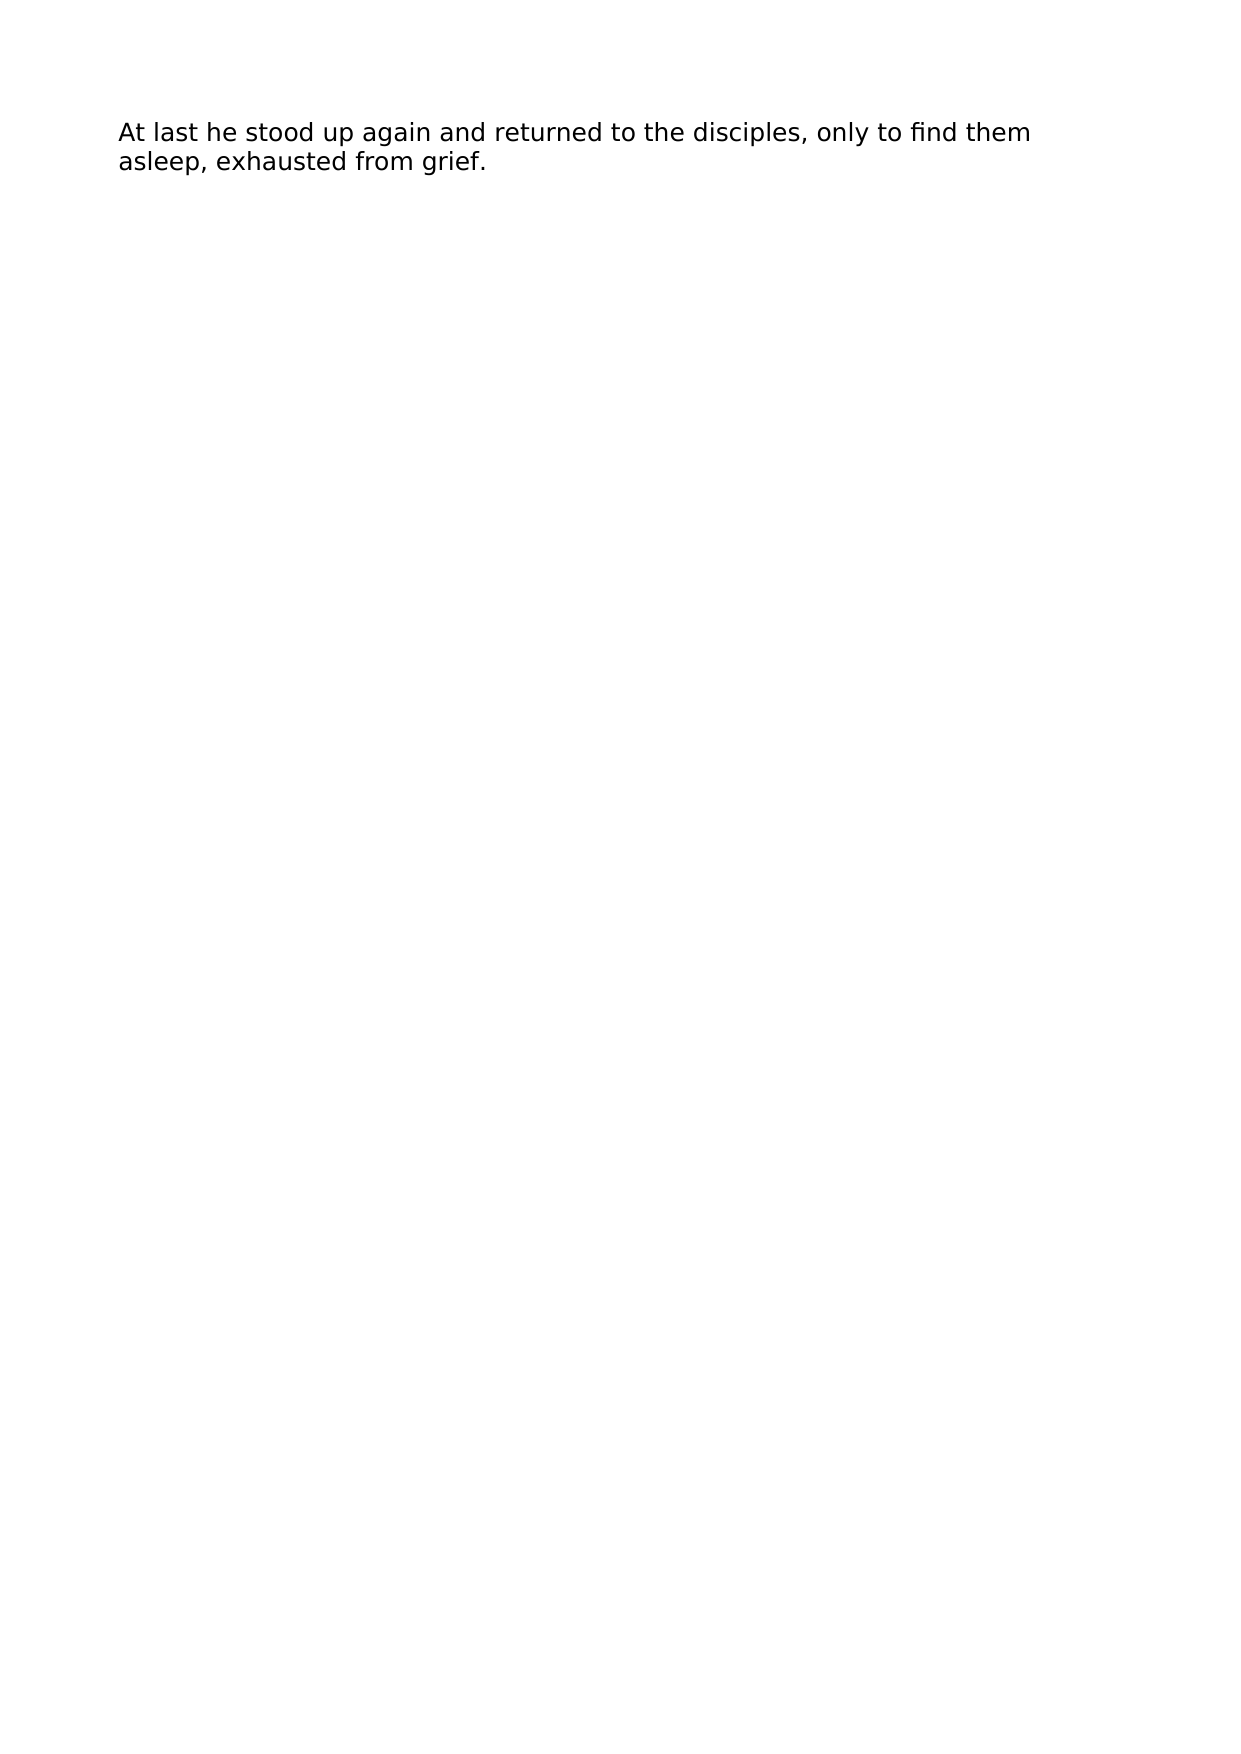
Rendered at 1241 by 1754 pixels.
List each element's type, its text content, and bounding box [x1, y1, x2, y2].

text At last he stood up again and returned to the disciples, only to find them asleep, exhausted from grief. [118, 118, 1122, 176]
